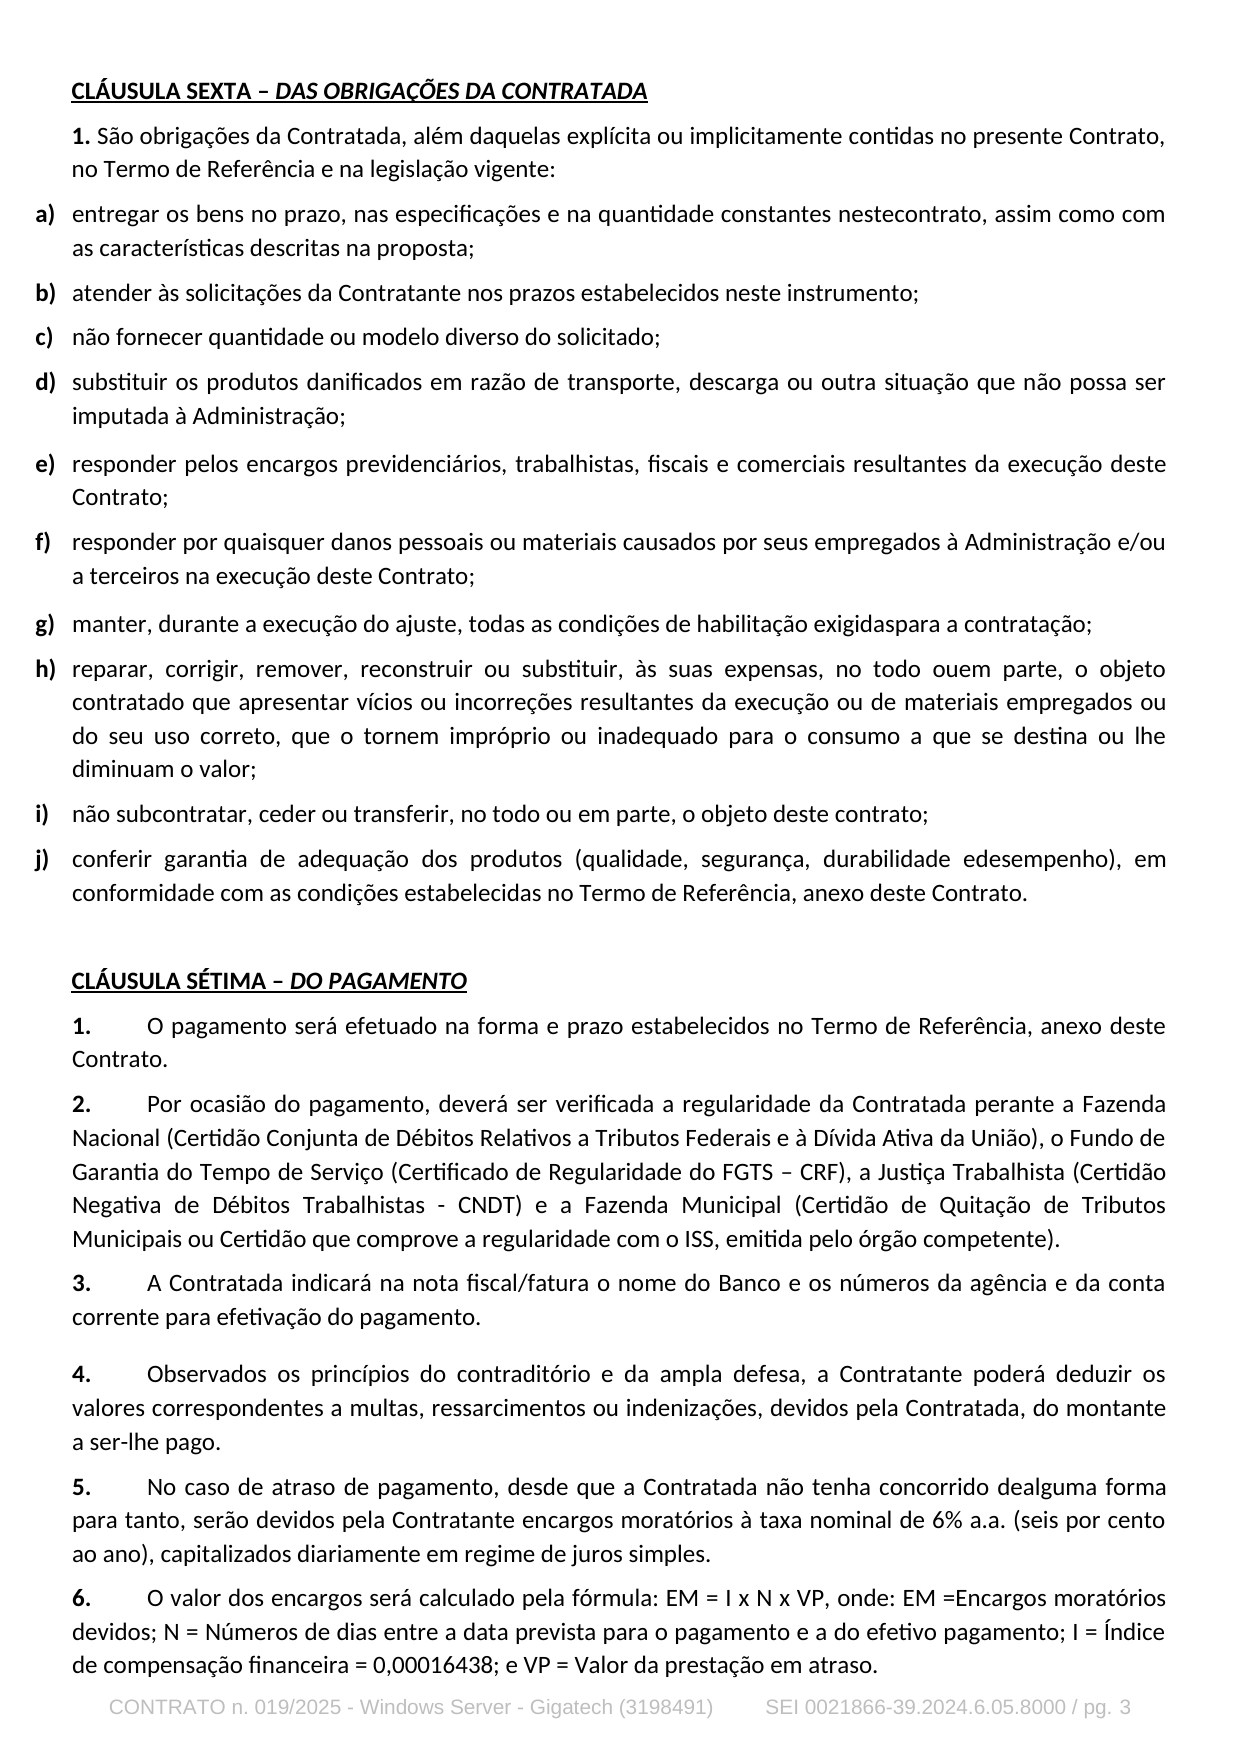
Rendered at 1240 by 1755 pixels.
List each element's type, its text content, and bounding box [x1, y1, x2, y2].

list responder pelos encargos previdenciários, trabalhistas, fiscais e comerciais resultantes da execução deste Contrato; [35, 448, 1168, 512]
list atender às solicitações da Contratante nos prazos estabelecidos neste instrumento; [35, 277, 1168, 307]
list substituir os produtos danificados em razão de transporte, descarga ou outra situação que não possa ser imputada à Administração; [35, 366, 1168, 431]
list A Contratada indicará na nota fiscal/fatura o nome do Banco e os números da agência e da conta corrente para efetivação do pagamento. [72, 1268, 1168, 1332]
list não subcontratar, ceder ou transferir, no todo ou em parte, o objeto deste contrato; [35, 798, 1168, 829]
list reparar, corrigir, remover, reconstruir ou substituir, às suas expensas, no todo ouem parte, o objeto contratado que apresentar vícios ou incorreções resultantes da execução ou de materiais empregados ou do seu uso correto, que o tornem impróprio ou inadequado para o consumo a que se destina ou lhe diminuam o valor; [35, 653, 1168, 784]
subtitle CLÁUSULA SÉTIMA – DO PAGAMENTO [71, 965, 1170, 996]
list entregar os bens no prazo, nas especificações e na quantidade constantes nestecontrato, assim como com as características descritas na proposta; [35, 198, 1168, 262]
list manter, durante a execução do ajuste, todas as condições de habilitação exigidaspara a contratação; [35, 608, 1168, 638]
list No caso de atraso de pagamento, desde que a Contratada não tenha concorrido dealguma forma para tanto, serão devidos pela Contratante encargos moratórios à taxa nominal de 6% a.a. (seis por cento ao ano), capitalizados diariamente em regime de juros simples. [72, 1471, 1168, 1568]
list não fornecer quantidade ou modelo diverso do solicitado; [35, 322, 1168, 352]
list responder por quaisquer danos pessoais ou materiais causados por seus empregados à Administração e/ou a terceiros na execução deste Contrato; [35, 526, 1168, 591]
list conferir garantia de adequação dos produtos (qualidade, segurança, durabilidade edesempenho), em conformidade com as condições estabelecidas no Termo de Referência, anexo deste Contrato. [35, 843, 1168, 907]
list O pagamento será efetuado na forma e prazo estabelecidos no Termo de Referência, anexo deste Contrato. [72, 1010, 1168, 1074]
text 1. São obrigações da Contratada, além daquelas explícita ou implicitamente contidas no presente Contrato, no Termo de Referência e na legislação vigente: [71, 120, 1168, 184]
subtitle CLÁUSULA SEXTA – DAS OBRIGAÇÕES DA CONTRATADA [71, 75, 1170, 106]
list O valor dos encargos será calculado pela fórmula: EM = I x N x VP, onde: EM =Encargos moratórios devidos; N = Números de dias entre a data prevista para o pagamento e a do efetivo pagamento; I = Índice de compensação financeira = 0,00016438; e VP = Valor da prestação em atraso. [72, 1583, 1168, 1680]
list Por ocasião do pagamento, deverá ser verificada a regularidade da Contratada perante a Fazenda Nacional (Certidão Conjunta de Débitos Relativos a Tributos Federais e à Dívida Ativa da União), o Fundo de Garantia do Tempo de Serviço (Certificado de Regularidade do FGTS – CRF), a Justiça Trabalhista (Certidão Negativa de Débitos Trabalhistas - CNDT) e a Fazenda Municipal (Certidão de Quitação de Tributos Municipais ou Certidão que comprove a regularidade com o ISS, emitida pelo órgão competente). [72, 1088, 1168, 1253]
list Observados os princípios do contraditório e da ampla defesa, a Contratante poderá deduzir os valores correspondentes a multas, ressarcimentos ou indenizações, devidos pela Contratada, do montante a ser-lhe pago. [72, 1359, 1168, 1456]
